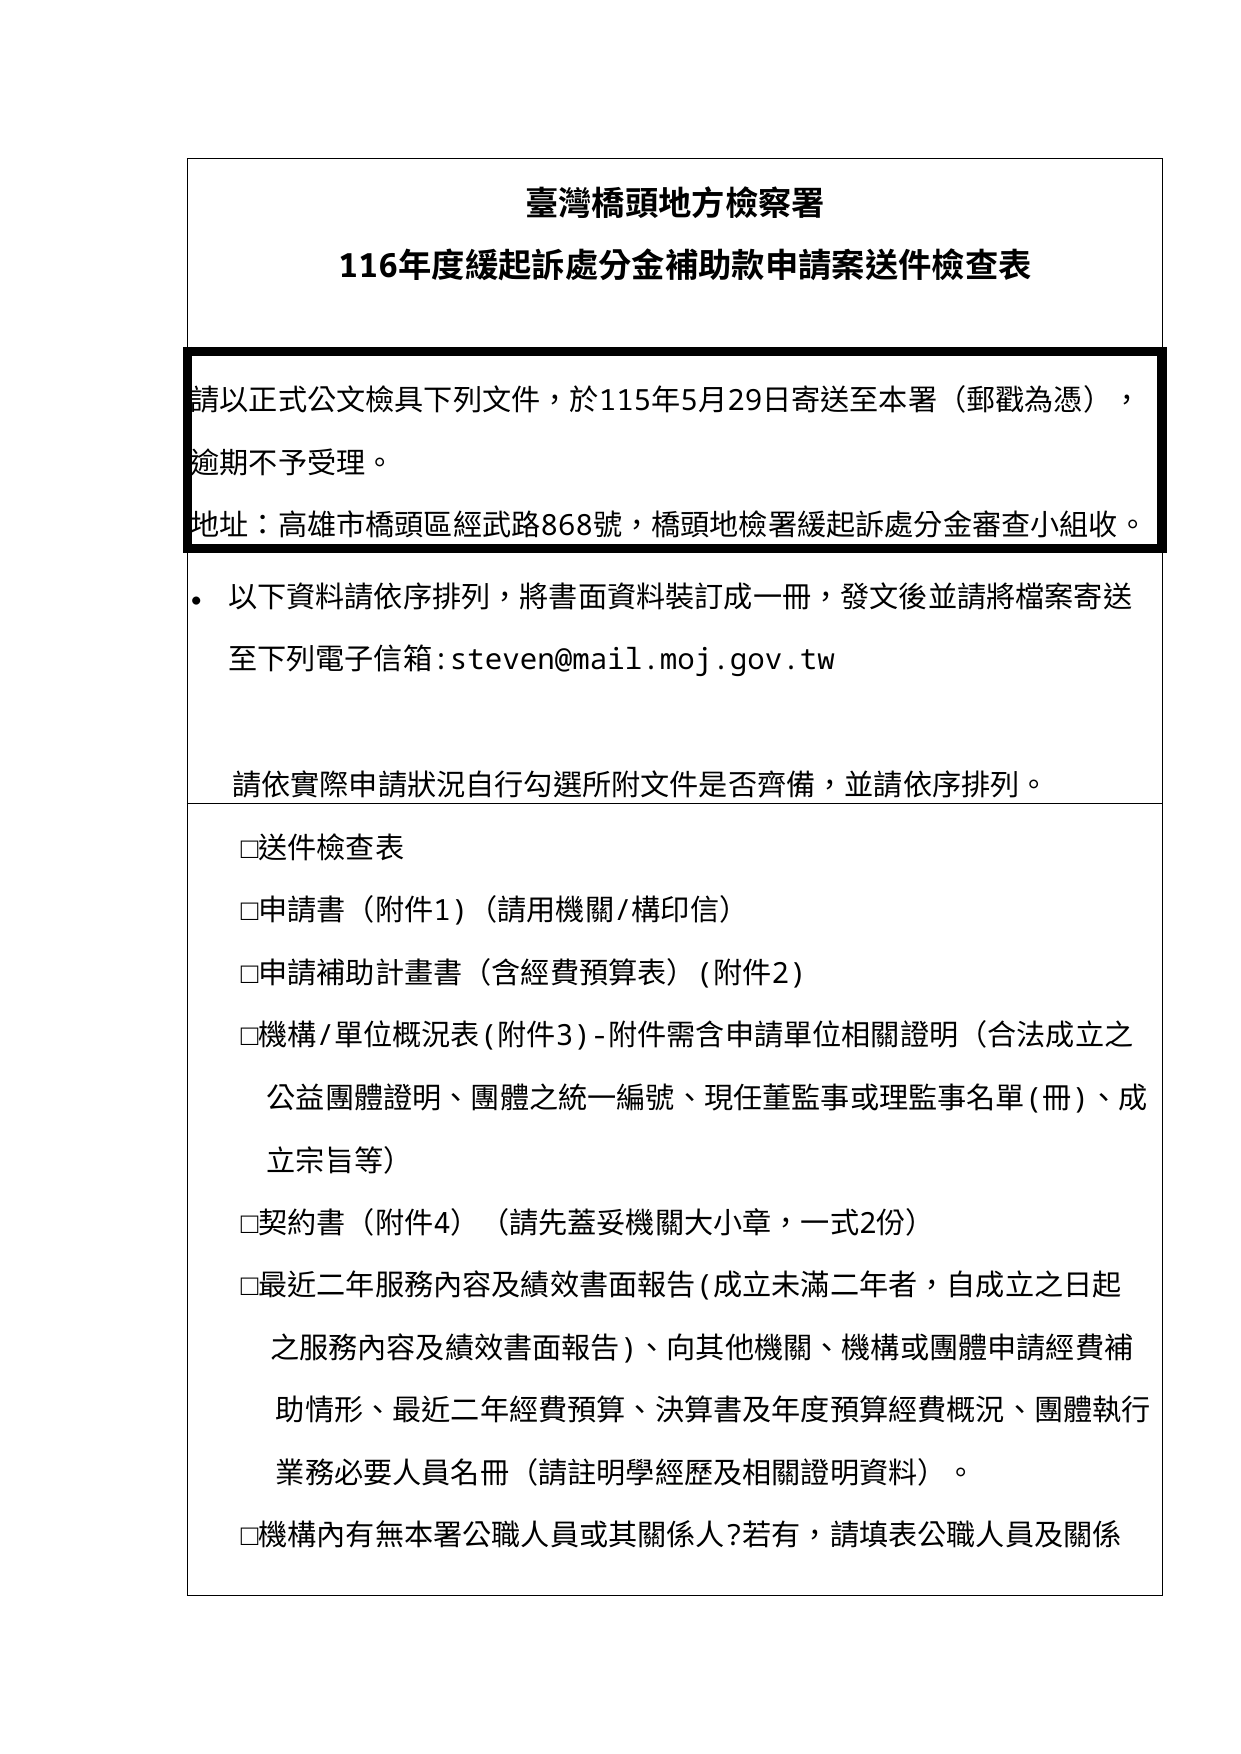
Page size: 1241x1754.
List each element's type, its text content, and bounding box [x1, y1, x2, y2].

table_header 臺灣橋頭地方檢察署 116年度緩起訴處分金補助款申請案送件檢查表 [188, 159, 1162, 347]
table_cell 以下資料請依序排列，將書面資料裝訂成一冊，發文後並請將檔案寄送至下列電子信箱:steven@mail.moj.gov.tw 請依實際申請狀況自行勾選所附文件是否齊備，並請依序排列。 [188, 553, 1162, 803]
table_cell 請以正式公文檢具下列文件，於115年5月29日寄送至本署（郵戳為憑），逾期不予受理。 地址：高雄市橋頭區經武路868號，橋頭地檢署緩起訴處分金審查小組收。 [192, 356, 1157, 544]
table_cell □送件檢查表 □申請書（附件1)（請用機關/構印信） □申請補助計畫書（含經費預算表）(附件2) □機構/單位概況表(附件3)-附件需含申請單位相關證明（合法成立之 公益團體證明、團體之統一編號、現任董監事或理監事名單(冊)、成 立宗旨等） □契約書（附件4）（請先蓋妥機關大小章，一式2份） □最近二年服務內容及績效書面報告(成立未滿二年者，自成立之日起 之服務內容及績效書面報告)、向其他機關、機構或團體申請經費補 助情形、最近二年經費預算、決算書及年度預算經費概況、團體執行 業務必要人員名冊（請註明學經歷及相關證明資料）。 □機構內有無本署公職人員或其關係人?若有，請填表公職人員及關係 [188, 804, 1162, 1595]
